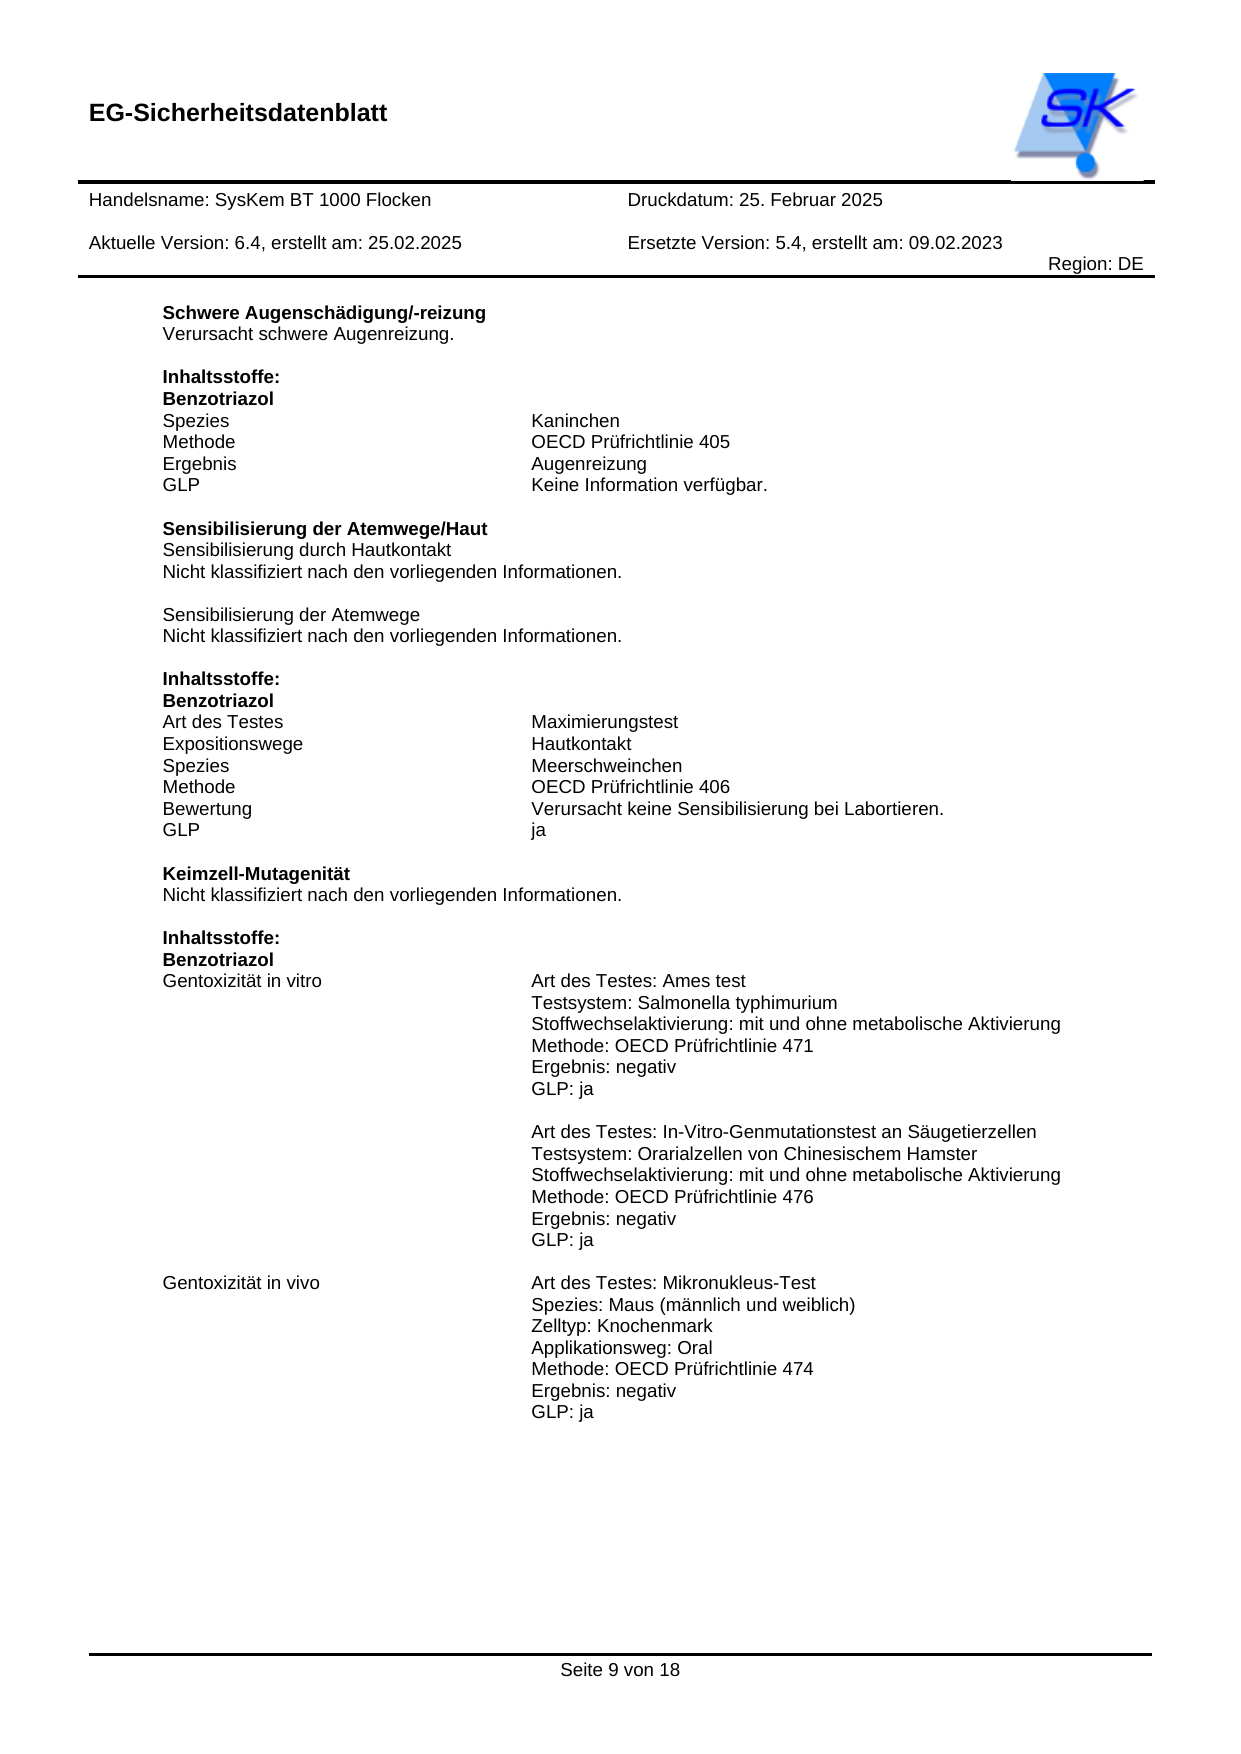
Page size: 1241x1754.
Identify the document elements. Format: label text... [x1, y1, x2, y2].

text Methode: OECD Prüfrichtlinie 474 [89, 1358, 1152, 1380]
text Methode: OECD Prüfrichtlinie 471 [89, 1035, 1152, 1056]
text Ergebnis: negativ [89, 1380, 1152, 1401]
text Bewertung Verursacht keine Sensibilisierung bei Labortieren. [89, 798, 1152, 819]
text Testsystem: Salmonella typhimurium [89, 992, 1152, 1013]
text Spezies Meerschweinchen [89, 754, 1152, 776]
text GLP Keine Information verfügbar. [89, 474, 1152, 496]
text GLP ja [89, 819, 1152, 841]
text Testsystem: Orarialzellen von Chinesischem Hamster [89, 1143, 1152, 1164]
text Stoffwechselaktivierung: mit und ohne metabolische Aktivierung [89, 1013, 1152, 1035]
text Spezies: Maus (männlich und weiblich) [89, 1293, 1152, 1315]
text Expositionswege Hautkontakt [89, 733, 1152, 754]
text Art des Testes Maximierungstest [89, 711, 1152, 733]
text Nicht klassifiziert nach den vorliegenden Informationen. [89, 625, 1152, 647]
text Zelltyp: Knochenmark [89, 1315, 1152, 1337]
text Spezies Kaninchen [89, 409, 1152, 431]
text Sensibilisierung der Atemwege [89, 603, 1152, 625]
text Ergebnis Augenreizung [89, 453, 1152, 474]
text Sensibilisierung durch Hautkontakt [89, 539, 1152, 560]
text Ergebnis: negativ [89, 1207, 1152, 1229]
text Schwere Augenschädigung/-reizung [89, 302, 1152, 323]
text Methode: OECD Prüfrichtlinie 476 [89, 1186, 1152, 1207]
text Art des Testes: In-Vitro-Genmutationstest an Säugetierzellen [89, 1121, 1152, 1143]
text Keimzell-Mutagenität [89, 862, 1152, 884]
text Inhaltsstoffe: [89, 668, 1152, 690]
text Gentoxizität in vivo Art des Testes: Mikronukleus-Test [89, 1272, 1152, 1293]
text Stoffwechselaktivierung: mit und ohne metabolische Aktivierung [89, 1164, 1152, 1186]
picture [1011, 73, 1144, 181]
text Methode OECD Prüfrichtlinie 406 [89, 776, 1152, 798]
text Verursacht schwere Augenreizung. [89, 323, 1152, 345]
text GLP: ja [89, 1078, 1152, 1099]
text GLP: ja [89, 1229, 1152, 1250]
text GLP: ja [89, 1401, 1152, 1423]
text Inhaltsstoffe: [89, 366, 1152, 388]
text Benzotriazol [89, 388, 1152, 409]
text Benzotriazol [89, 690, 1152, 711]
text Methode OECD Prüfrichtlinie 405 [89, 431, 1152, 453]
text Nicht klassifiziert nach den vorliegenden Informationen. [89, 884, 1152, 905]
text Applikationsweg: Oral [89, 1337, 1152, 1358]
text Inhaltsstoffe: [89, 927, 1152, 948]
text Gentoxizität in vitro Art des Testes: Ames test [89, 970, 1152, 992]
text Ergebnis: negativ [89, 1056, 1152, 1078]
text Nicht klassifiziert nach den vorliegenden Informationen. [89, 560, 1152, 582]
text Sensibilisierung der Atemwege/Haut [89, 517, 1152, 539]
text Benzotriazol [89, 948, 1152, 970]
